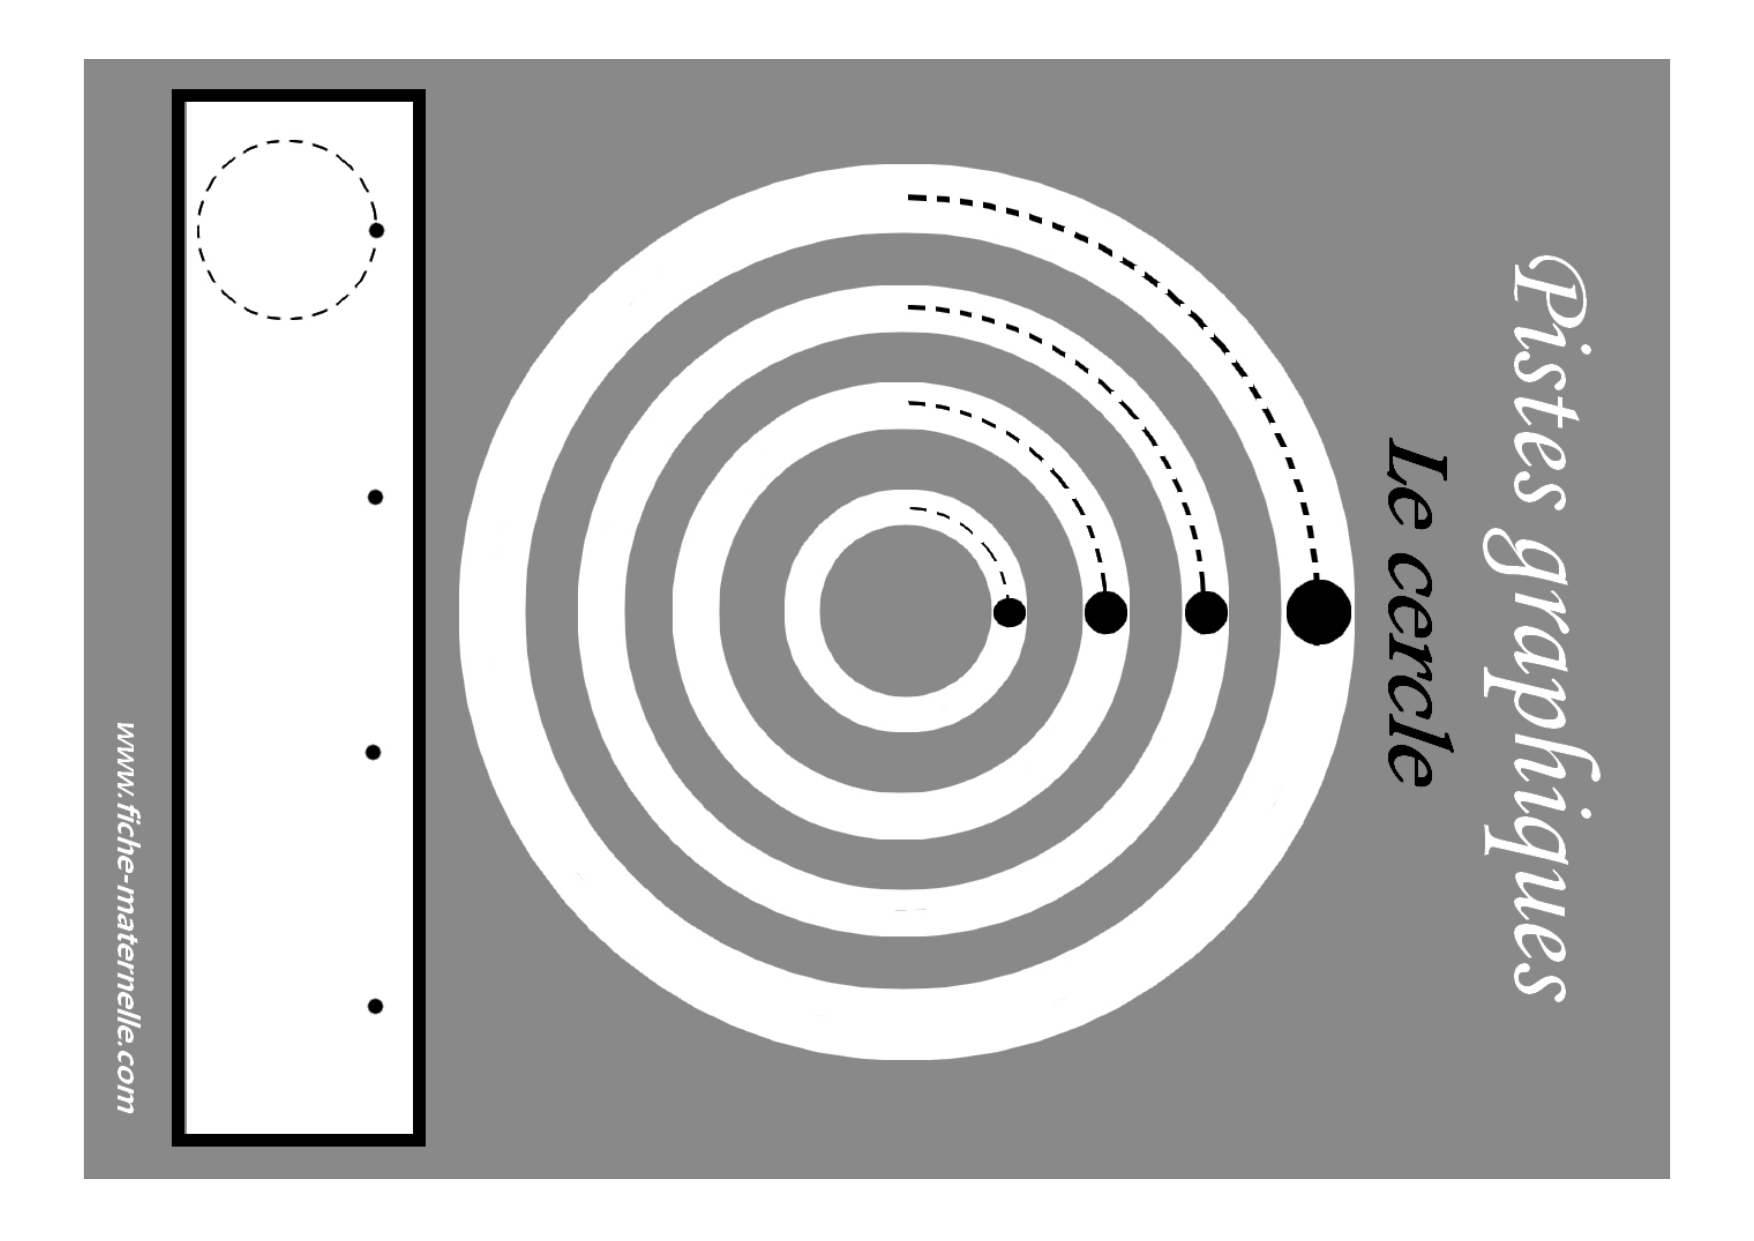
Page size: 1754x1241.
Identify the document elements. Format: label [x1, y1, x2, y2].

picture [83, 59, 1671, 1179]
